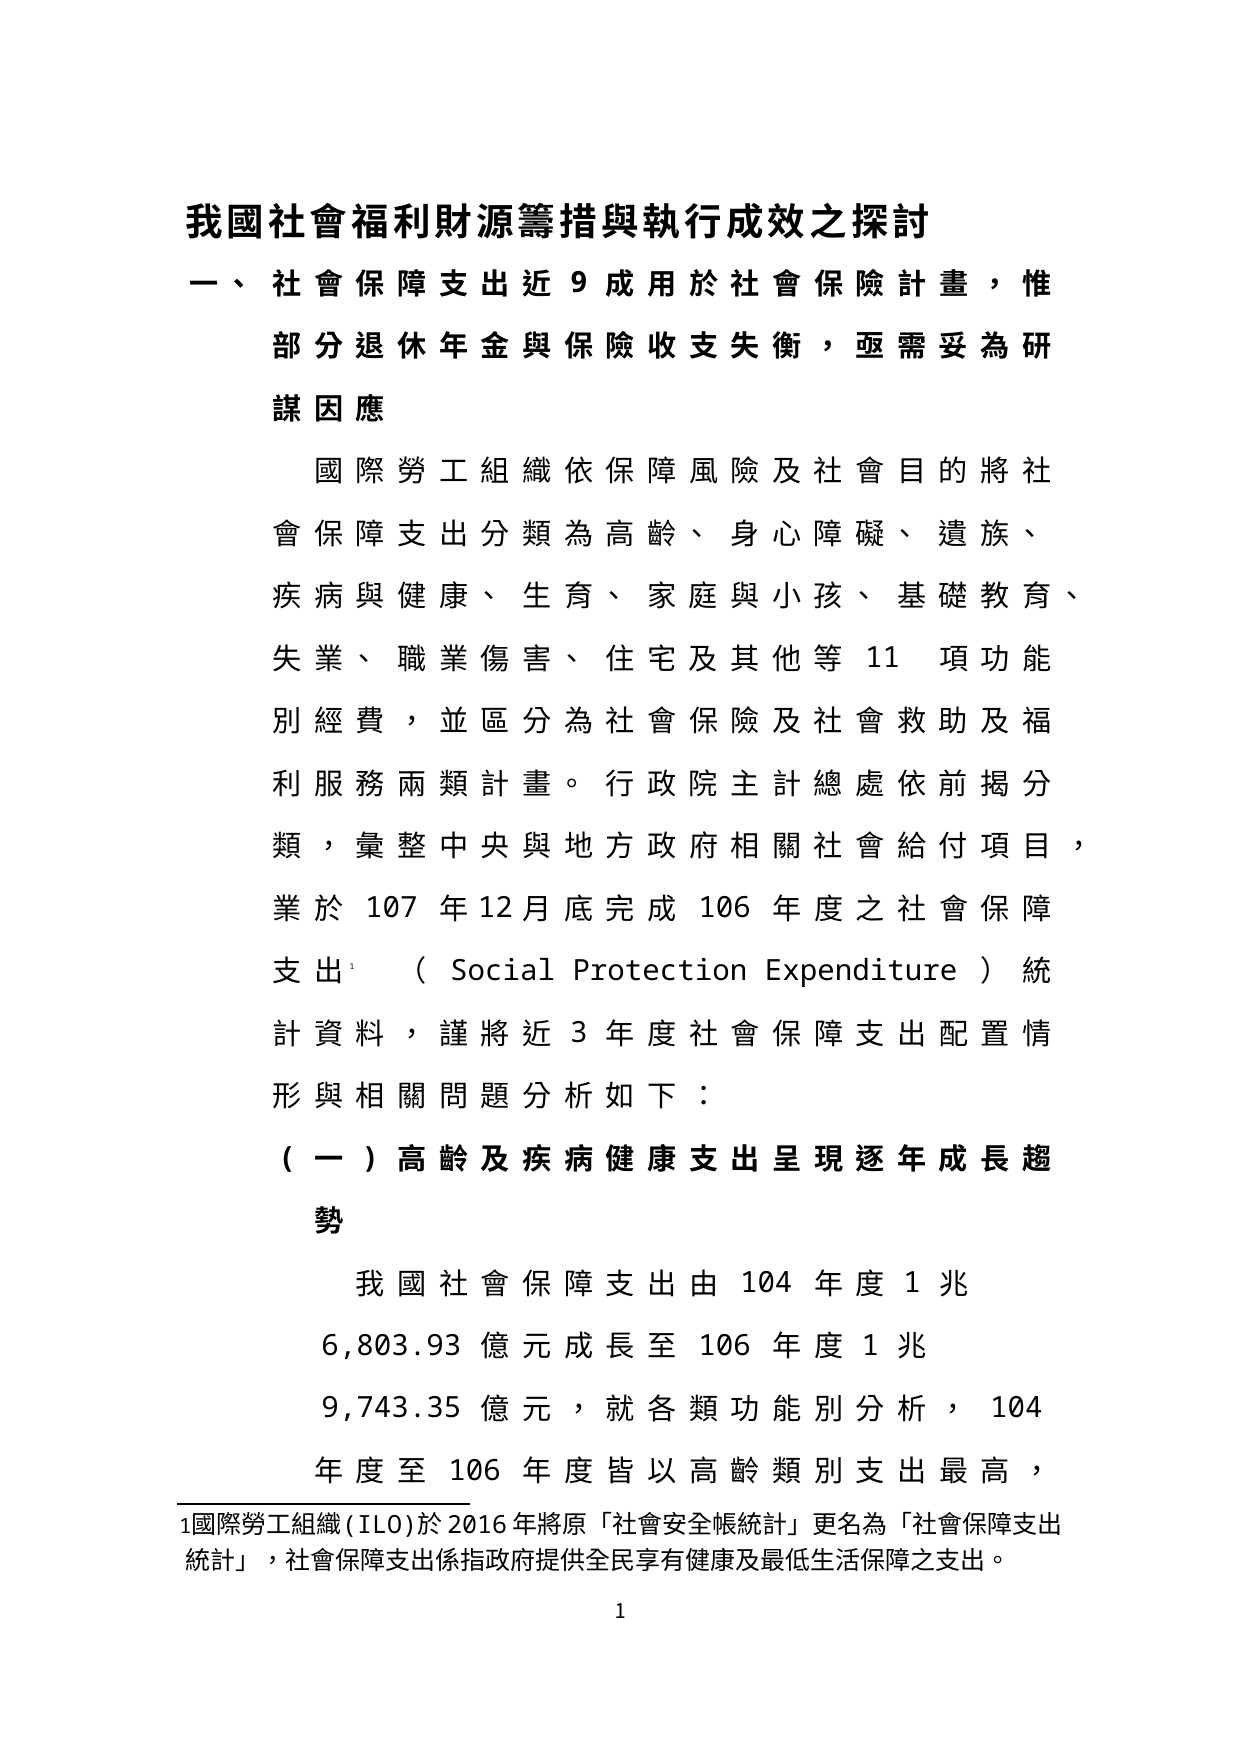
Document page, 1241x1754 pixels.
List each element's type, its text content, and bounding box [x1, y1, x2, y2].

text 國際勞工組織依保障風險及社會目的將社會保障支出分類為高齡、身心障礙、遺族、疾病與健康、生育、家庭與小孩、基礎教育、失業、職業傷害、住宅及其他等11 項功能別經費，並區分為社會保險及社會救助及福利服務兩類計畫。行政院主計總處依前揭分類，彙整中央與地方政府相關社會給付項目，業於107年12月底完成106年度之社會保障支出（Social Protection Expenditure）統計資料，謹將近3年度社會保障支出配置情形與相關問題分析如下： [242, 427, 1058, 1115]
text (一)高齡及疾病健康支出呈現逐年成長趨勢 [242, 1115, 1058, 1240]
text 一、社會保障支出近9成用於社會保險計畫，惟部分退休年金與保險收支失衡，亟需妥為研謀因應 [183, 240, 1058, 427]
text 我國社會福利財源籌措與執行成效之探討 [183, 177, 1058, 240]
text 國際勞工組織(ILO)於2016年將原「社會安全帳統計」更名為「社會保障支出統計」，社會保障支出係指政府提供全民享有健康及最低生活保障之支出。 [179, 1504, 1063, 1577]
text 我國社會保障支出由104年度1兆6,803.93億元成長至106年度1兆9,743.35億元，就各類功能別分析，104年度至106年度皆以高齡類別支出最高， [271, 1240, 1058, 1490]
